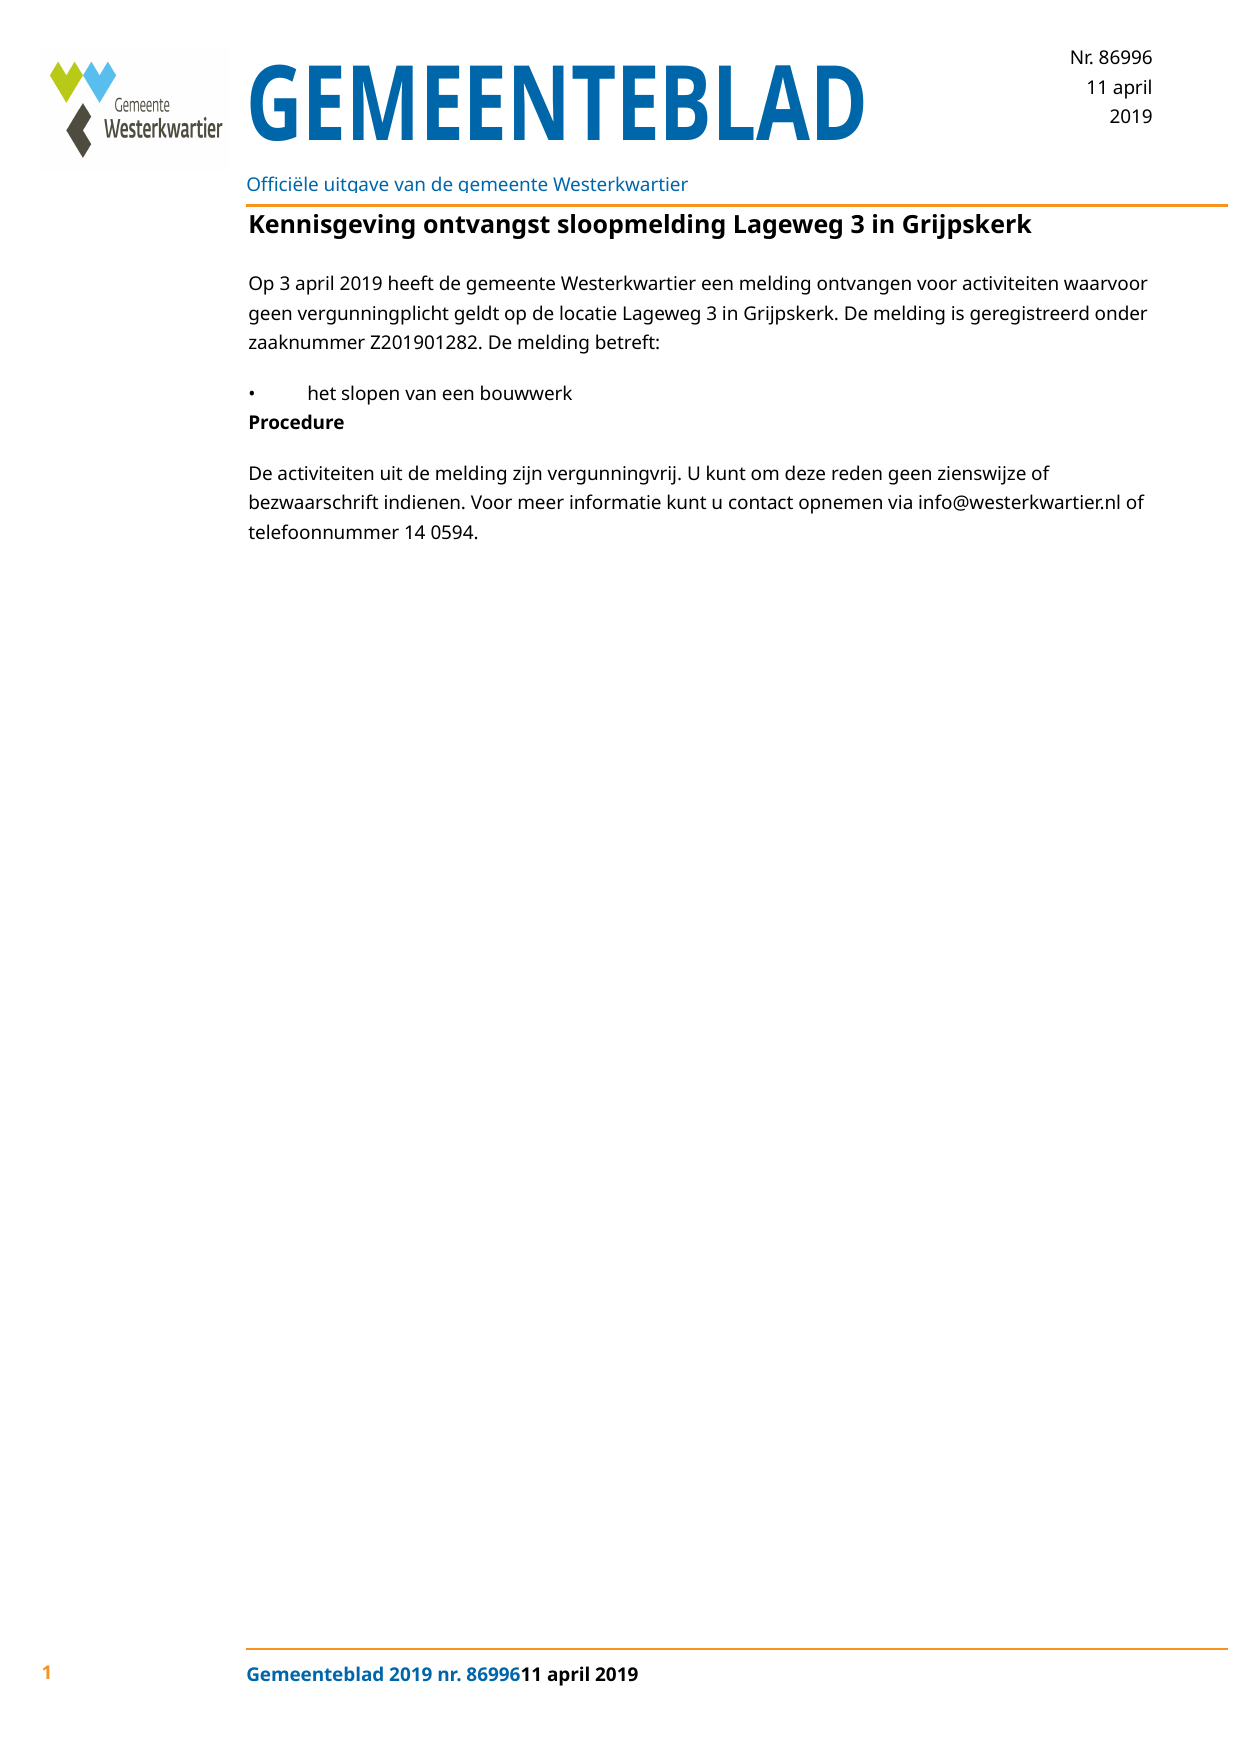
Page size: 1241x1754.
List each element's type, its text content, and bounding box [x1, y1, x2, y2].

text Op 3 april 2019 heeft de gemeente Westerkwartier een melding ontvangen voor activiteiten waarvoor geen vergunningplicht geldt op de locatie Lageweg 3 in Grijpskerk. De melding is geregistreerd onder zaaknummer Z201901282. De melding betreft: [248, 270, 1152, 355]
text Procedure [248, 409, 1152, 435]
text Kennisgeving ontvangst sloopmelding Lageweg 3 in Grijpskerk [248, 207, 1152, 241]
text De activiteiten uit de melding zijn vergunningvrij. U kunt om deze reden geen zienswijze of bezwaarschrift indienen. Voor meer informatie kunt u contact opnemen via info@westerkwartier.nl of telefoonnummer 14 0594. [248, 460, 1152, 545]
picture [41, 47, 231, 172]
list het slopen van een bouwwerk [248, 380, 1152, 406]
